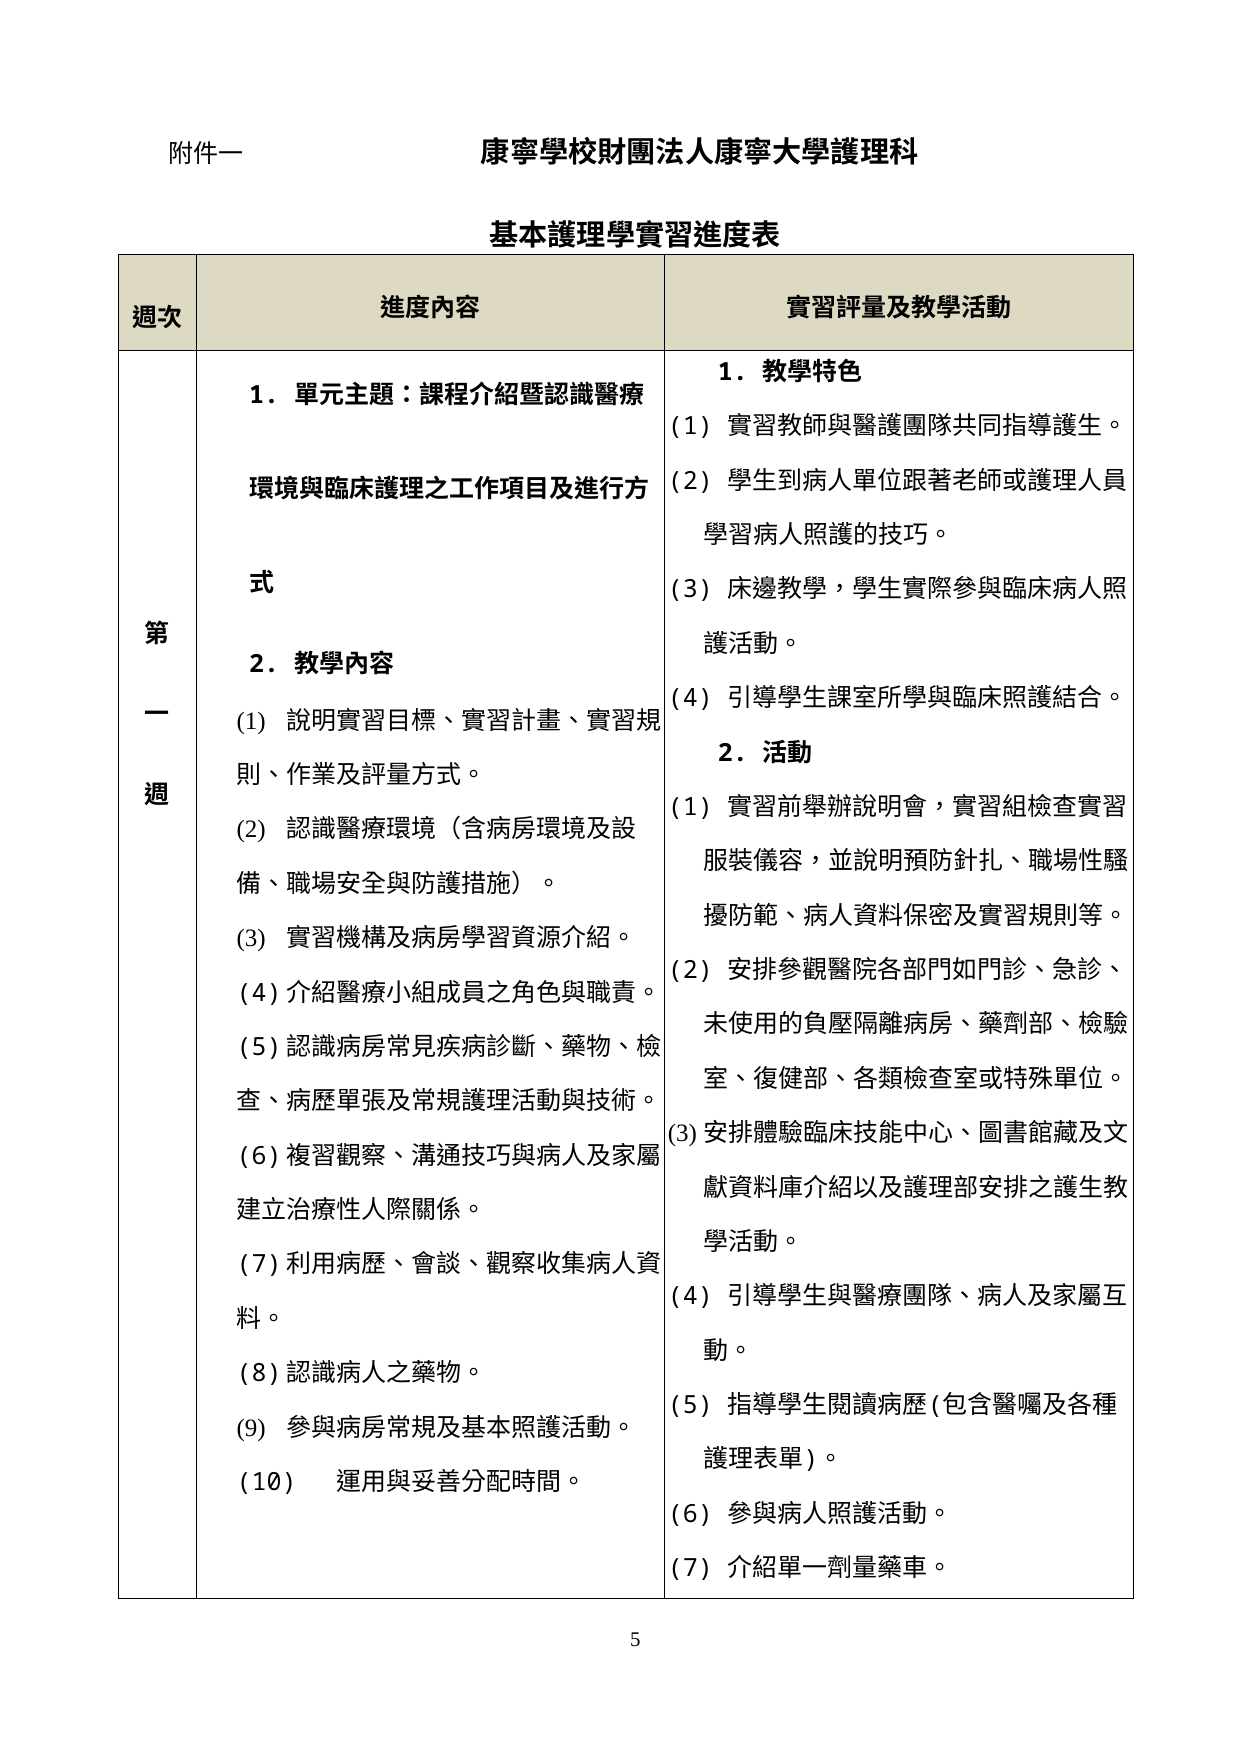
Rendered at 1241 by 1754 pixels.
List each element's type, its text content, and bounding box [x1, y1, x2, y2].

table_header 週次 [119, 255, 196, 350]
table_header 進度內容 [197, 255, 664, 350]
table_cell 第 一 週 [119, 351, 196, 1598]
table_cell 教學特色 實習教師與醫護團隊共同指導護生。 學生到病人單位跟著老師或護理人員學習病人照護的技巧。 床邊教學，學生實際參與臨床病人照護活動。 引導學生課室所學與臨床照護結合。 活動 實習前舉辦說明會，實習組檢查實習服裝儀容，並說明預防針扎、職場性騷擾防範、病人資料保密及實習規則等。 安排參觀醫院各部門如門診、急診、未使用的負壓隔離病房、藥劑部、檢驗室、復健部、各類檢查室或特殊單位。 安排體驗臨床技能中心、圖書館藏及文獻資料庫介紹以及護理部安排之護生教學活動。 引導學生與醫療團隊、病人及家屬互動。 指導學生閱讀病歷(包含醫囑及各種護理表單)。 參與病人照護活動。 介紹單一劑量藥車。 醫療儀器教學。 評量方式 病房常見診斷與藥物（含個案藥卡)。 週心得1篇。 [665, 351, 1133, 1598]
text 附件一 康寧學校財團法人康寧大學護理科 [118, 108, 1152, 170]
table_cell 單元主題：課程介紹暨認識醫療環境與臨床護理之工作項目及進行方式 教學內容 說明實習目標、實習計畫、實習規則、作業及評量方式。 認識醫療環境（含病房環境及設備、職場安全與防護措施）。 實習機構及病房學習資源介紹。 介紹醫療小組成員之角色與職責。 認識病房常見疾病診斷、藥物、檢查、病歷單張及常規護理活動與技術。 複習觀察、溝通技巧與病人及家屬建立治療性人際關係。 利用病歷、會談、觀察收集病人資料。 認識病人之藥物。 參與病房常規及基本照護活動。 運用與妥善分配時間。 [197, 351, 664, 1598]
table_header 實習評量及教學活動 [665, 255, 1133, 350]
text 基本護理學實習進度表 [118, 191, 1152, 254]
